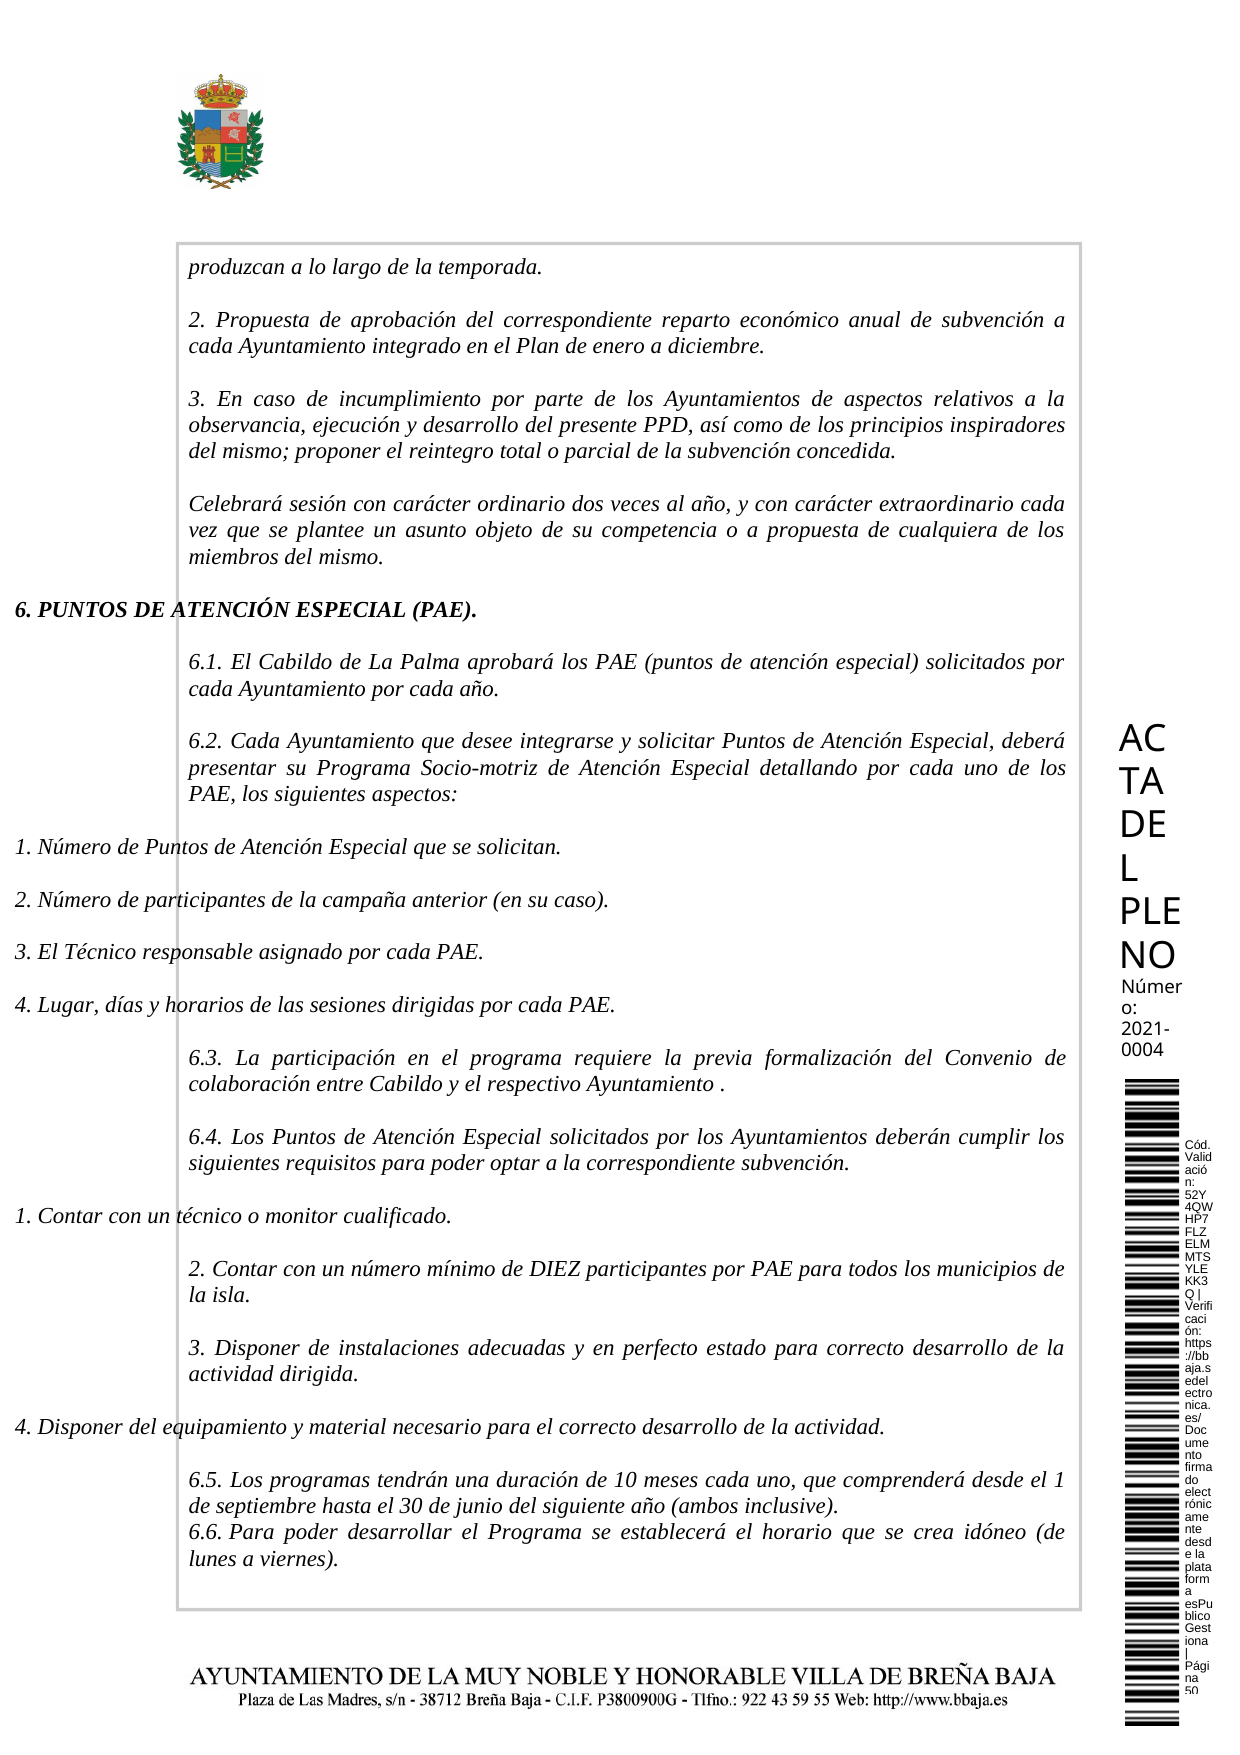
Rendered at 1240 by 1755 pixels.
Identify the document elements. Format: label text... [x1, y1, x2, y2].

list El Técnico responsable asignado por cada PAE. [14, 938, 175, 965]
list Propuesta de aprobación del correspondiente reparto económico anual de subvención a cada Ayuntamiento integrado en el Plan de enero a diciembre. [188, 306, 1066, 358]
list Número de Puntos de Atención Especial que se solicitan. [14, 833, 175, 859]
list Contar con un número mínimo de DIEZ participantes por PAE para todos los municipios de la isla. [188, 1255, 1065, 1307]
list Contar con un técnico o monitor cualificado. [1083, 1202, 1125, 1228]
text [1083, 253, 1189, 279]
list Para poder desarrollar el Programa se establecerá el horario que se crea idóneo (de lunes a viernes). [188, 1518, 1066, 1571]
list Cada Ayuntamiento que desee integrarse y solicitar Puntos de Atención Especial, deberá presentar su Programa Socio-motriz de Atención Especial detallando por cada uno de los PAE, los siguientes aspectos: [188, 727, 1067, 807]
list El Cabildo de La Palma aprobará los PAE (puntos de atención especial) solicitados por cada Ayuntamiento por cada año. [188, 648, 1066, 701]
list PUNTOS DE ATENCIÓN ESPECIAL (PAE). [179, 596, 1078, 622]
list Lugar, días y horarios de las sesiones dirigidas por cada PAE. [14, 991, 175, 1017]
list Disponer del equipamiento y material necesario para el correcto desarrollo de la actividad. [179, 1413, 1078, 1439]
list Disponer de instalaciones adecuadas y en perfecto estado para correcto desarrollo de la actividad dirigida. [188, 1334, 1065, 1386]
list Los programas tendrán una duración de 10 meses cada uno, que comprenderá desde el 1 de septiembre hasta el 30 de junio del siguiente año (ambos inclusive). [188, 1466, 1067, 1518]
list Número: 2021-0004 Fecha: 25/05/2021 [1121, 977, 1185, 1061]
list PUNTOS DE ATENCIÓN ESPECIAL (PAE). [14, 596, 175, 622]
text Celebrará sesión con carácter ordinario dos veces al año, y con carácter extraordinario cada vez que se plantee un asunto objeto de su competencia o a propuesta de cualquiera de los miembros del mismo. [188, 490, 1066, 569]
list Contar con un técnico o monitor cualificado. [14, 1202, 175, 1228]
list El Técnico responsable asignado por cada PAE. [179, 938, 1078, 965]
list Número de Puntos de Atención Especial que se solicitan. [179, 833, 1078, 859]
list PUNTOS DE ATENCIÓN ESPECIAL (PAE). [1083, 596, 1189, 622]
list Los Puntos de Atención Especial solicitados por los Ayuntamientos deberán cumplir los siguientes requisitos para poder optar a la correspondiente subvención. [188, 1123, 1066, 1176]
list ACTA DEL PLENO [1119, 716, 1185, 977]
list Contar con un técnico o monitor cualificado. [179, 1202, 1078, 1228]
list Disponer del equipamiento y material necesario para el correcto desarrollo de la actividad. [14, 1413, 175, 1439]
list La participación en el programa requiere la previa formalización del Convenio de colaboración entre Cabildo y el respectivo Ayuntamiento . [188, 1044, 1066, 1096]
list El Técnico responsable asignado por cada PAE. [1083, 938, 1117, 965]
list Número de participantes de la campaña anterior (en su caso). [179, 886, 1078, 912]
text produzcan a lo largo de la temporada. [188, 253, 1078, 279]
list Lugar, días y horarios de las sesiones dirigidas por cada PAE. [179, 991, 1078, 1017]
text Cód. Validación: 52Y4QWHP7FLZELMMTSYLEKK3Q | Verificación: https://bbaja.sedelectronica.es/ Documento firmado electrónicamente desde la plataforma esPublico Gestiona | Página 50 de 114 [1184, 1140, 1213, 1694]
list Número de participantes de la campaña anterior (en su caso). [14, 886, 175, 912]
list En caso de incumplimiento por parte de los Ayuntamientos de aspectos relativos a la observancia, ejecución y desarrollo del presente PPD, así como de los principios inspiradores del mismo; proponer el reintegro total o parcial de la subvención concedida. [188, 385, 1066, 464]
list [1117, 714, 1185, 1061]
